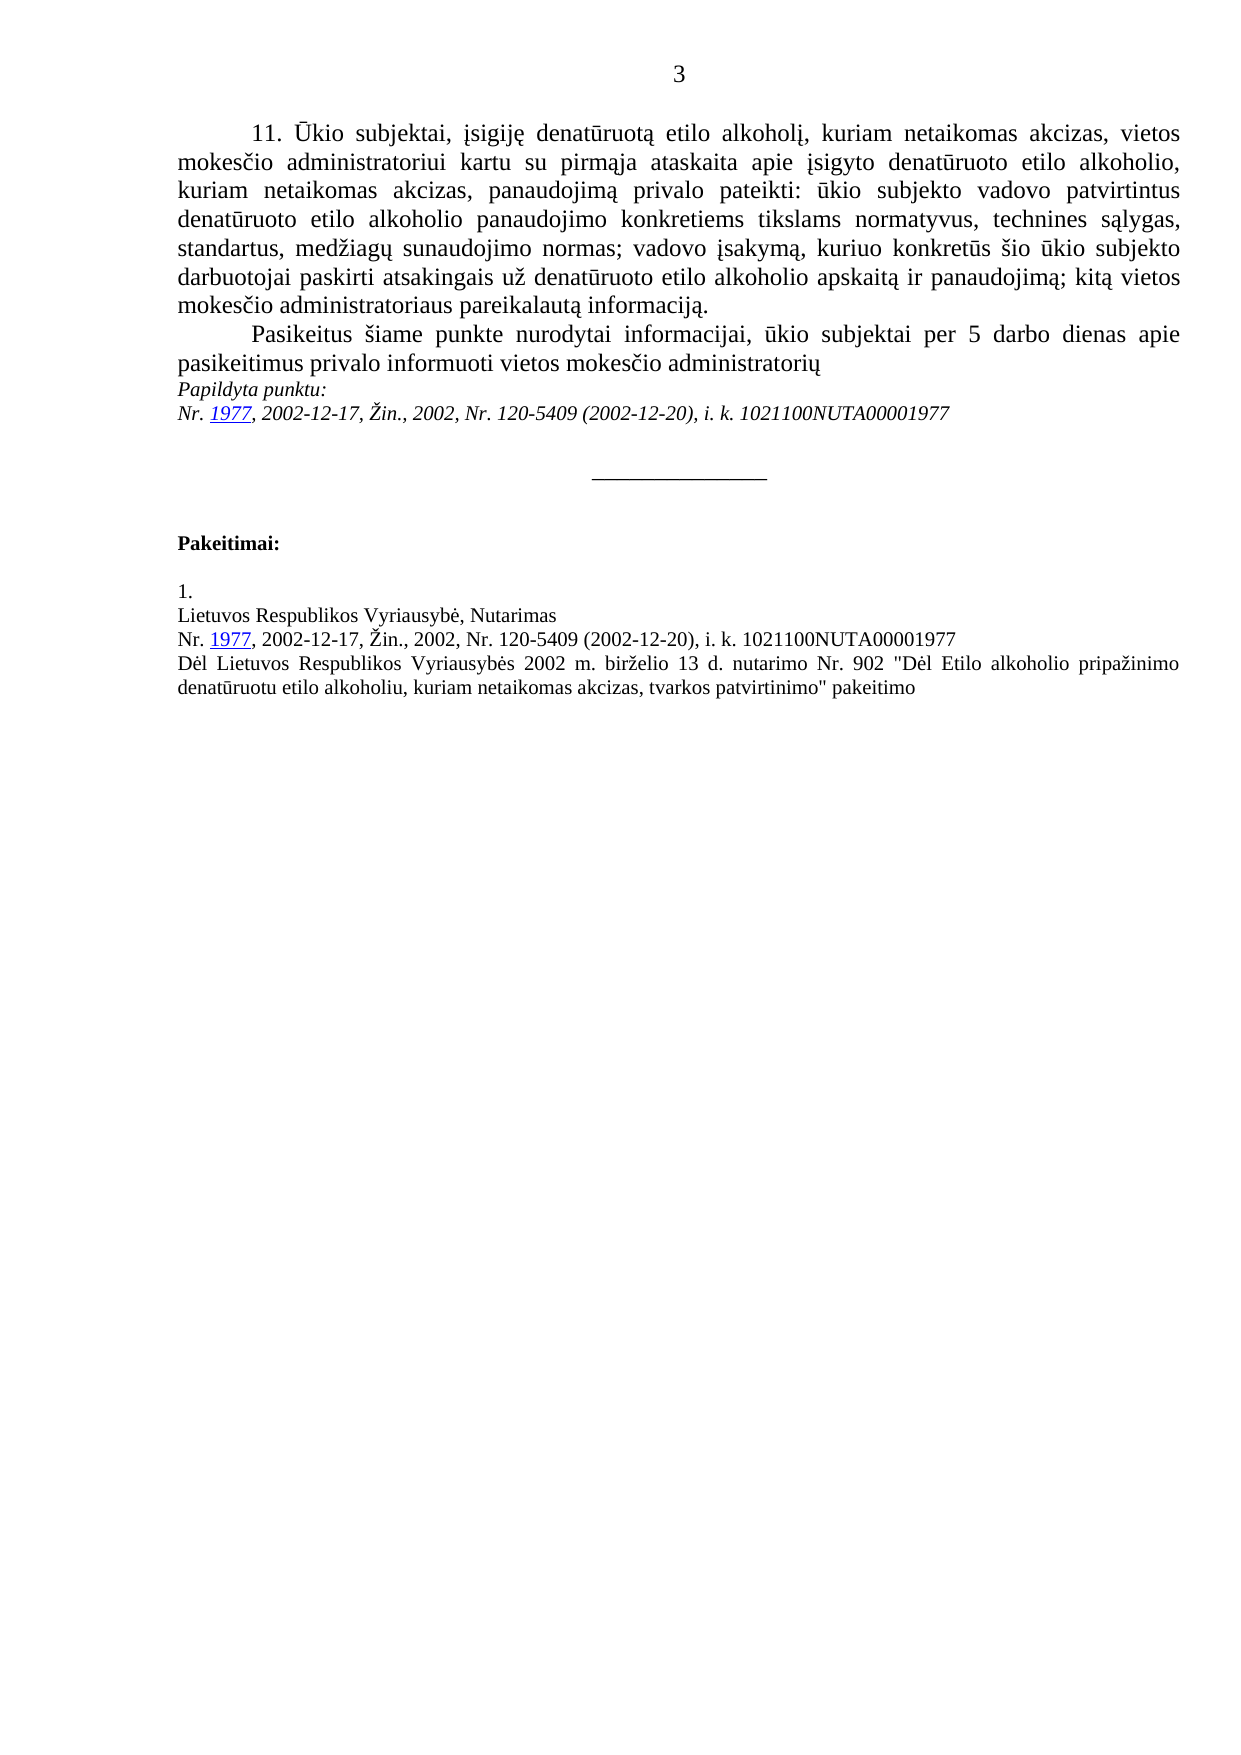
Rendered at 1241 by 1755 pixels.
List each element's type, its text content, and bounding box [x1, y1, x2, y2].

text Pakeitimai: [177, 531, 1181, 555]
text Pasikeitus šiame punkte nurodytai informacijai, ūkio subjektai per 5 darbo dienas apie pasikeitimus privalo informuoti vietos mokesčio administratorių [177, 319, 1181, 377]
text 11. Ūkio subjektai, įsigiję denatūruotą etilo alkoholį, kuriam netaikomas akcizas, vietos mokesčio administratoriui kartu su pirmąja ataskaita apie įsigyto denatūruoto etilo alkoholio, kuriam netaikomas akcizas, panaudojimą privalo pateikti: ūkio subjekto vadovo patvirtintus denatūruoto etilo alkoholio panaudojimo konkretiems tikslams normatyvus, technines sąlygas, standartus, medžiagų sunaudojimo normas; vadovo įsakymą, kuriuo konkretūs šio ūkio subjekto darbuotojai paskirti atsakingais už denatūruoto etilo alkoholio apskaitą ir panaudojimą; kitą vietos mokesčio administratoriaus pareikalautą informaciją. [177, 118, 1181, 319]
text 1. [177, 579, 1181, 603]
text Nr. 1977, 2002-12-17, Žin., 2002, Nr. 120-5409 (2002-12-20), i. k. 1021100NUTA00001977 [177, 401, 1181, 425]
text Lietuvos Respublikos Vyriausybė, Nutarimas [177, 603, 1181, 627]
text ______________ [177, 454, 1181, 482]
text Nr. 1977, 2002-12-17, Žin., 2002, Nr. 120-5409 (2002-12-20), i. k. 1021100NUTA00001977 [177, 627, 1181, 651]
text Papildyta punktu: [177, 377, 1181, 401]
text Dėl Lietuvos Respublikos Vyriausybės 2002 m. birželio 13 d. nutarimo Nr. 902 "Dėl Etilo alkoholio pripažinimo denatūruotu etilo alkoholiu, kuriam netaikomas akcizas, tvarkos patvirtinimo" pakeitimo [177, 651, 1181, 699]
